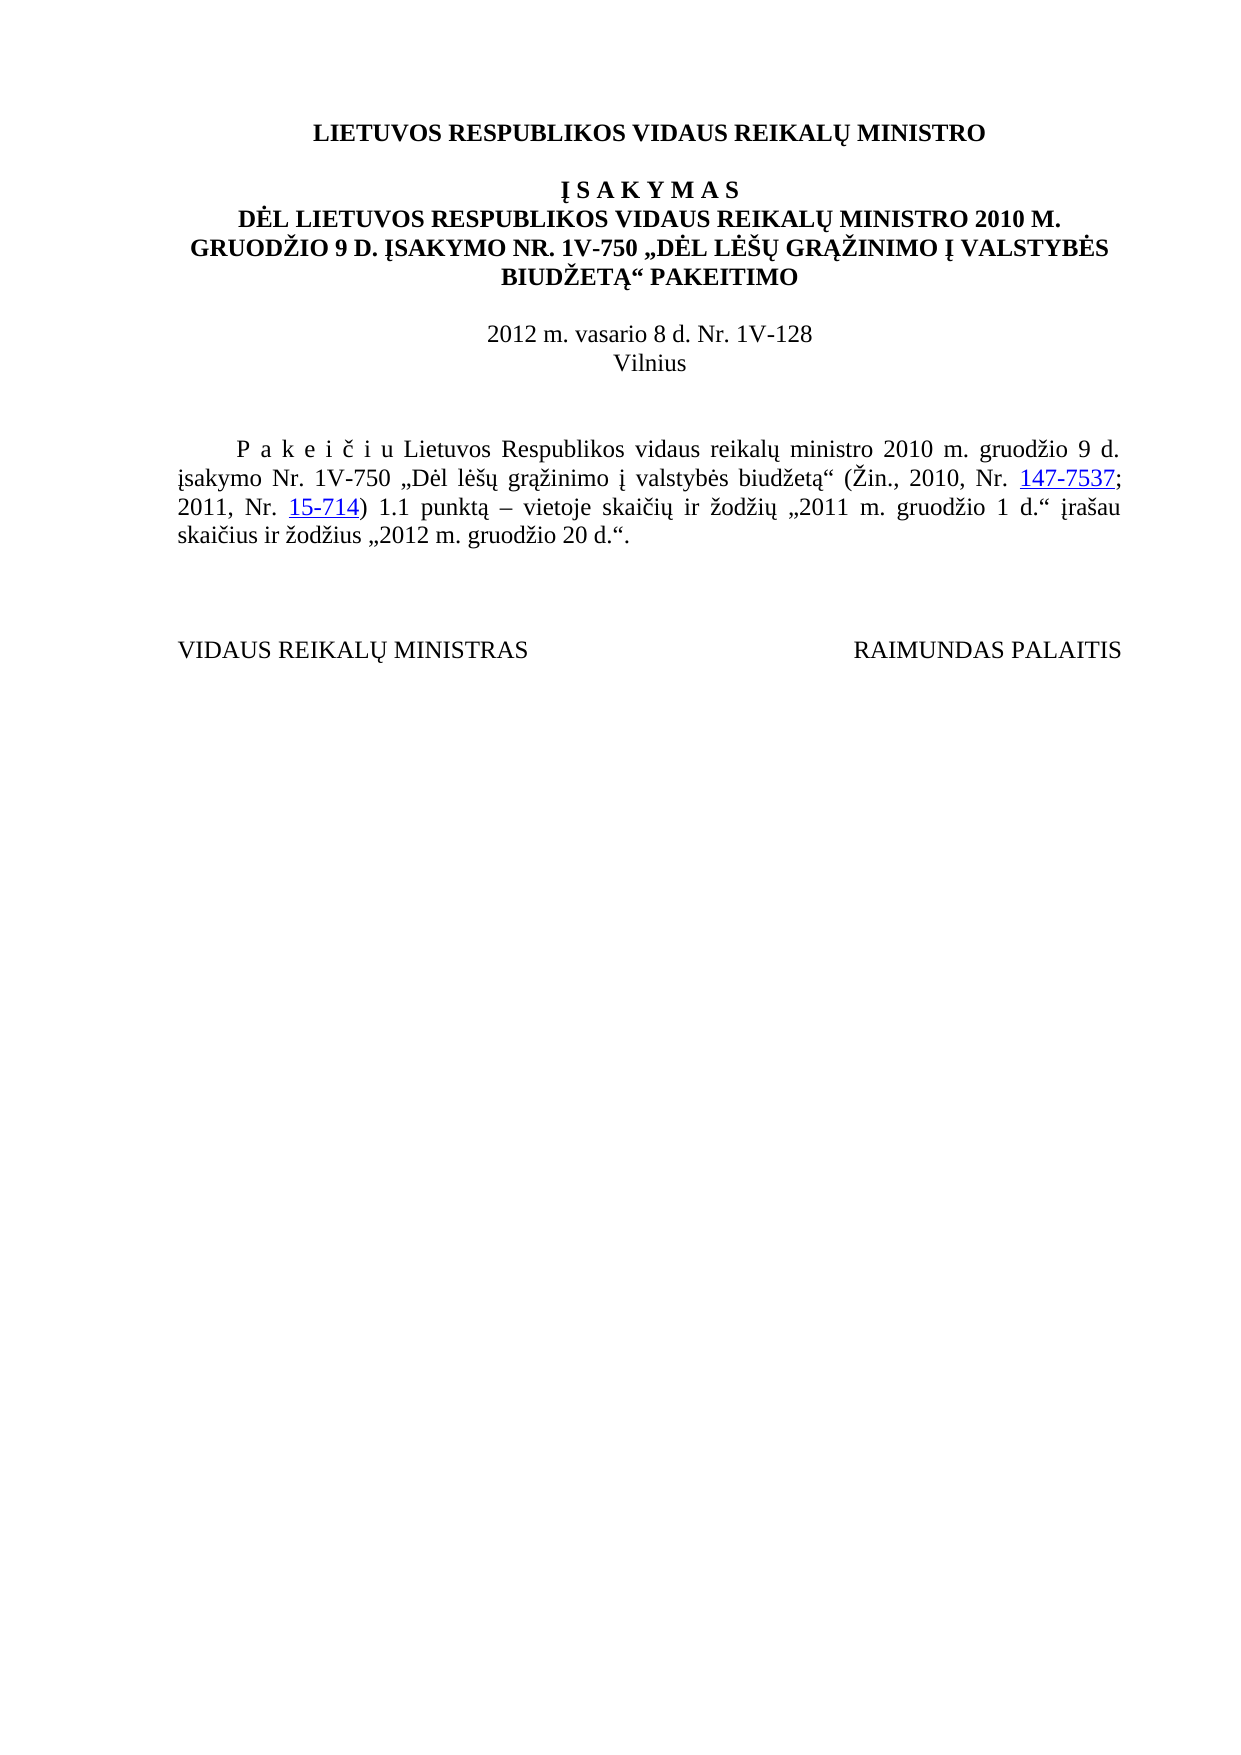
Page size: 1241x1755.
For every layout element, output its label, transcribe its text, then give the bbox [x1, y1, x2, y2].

text P a k e i č i u Lietuvos Respublikos vidaus reikalų ministro 2010 m. gruodžio 9 d. įsakymo Nr. 1V-750 „Dėl lėšų grąžinimo į valstybės biudžetą“ (Žin., 2010, Nr. 147-7537; 2011, Nr. 15-714) 1.1 punktą – vietoje skaičių ir žodžių „2011 m. gruodžio 1 d.“ įrašau skaičius ir žodžius „2012 m. gruodžio 20 d.“. [177, 434, 1122, 549]
text Vilnius [177, 348, 1122, 377]
text Vidaus reikalų ministras Raimundas Palaitis [177, 636, 1122, 664]
text 2012 m. vasario 8 d. Nr. 1V-128 [177, 319, 1122, 348]
text DĖL LIETUVOS RESPUBLIKOS VIDAUS REIKALŲ MINISTRO 2010 M. GRUODŽIO 9 D. ĮSAKYMO Nr. 1V-750 „DĖL LĖŠŲ GRĄŽINIMO Į VALSTYBĖS BIUDŽETĄ“ PAKEITIMO [177, 204, 1122, 291]
text LIETUVOS RESPUBLIKOS VIDAUS REIKALŲ MINISTRO [177, 118, 1122, 147]
text Į S A K Y M A S [177, 176, 1122, 204]
